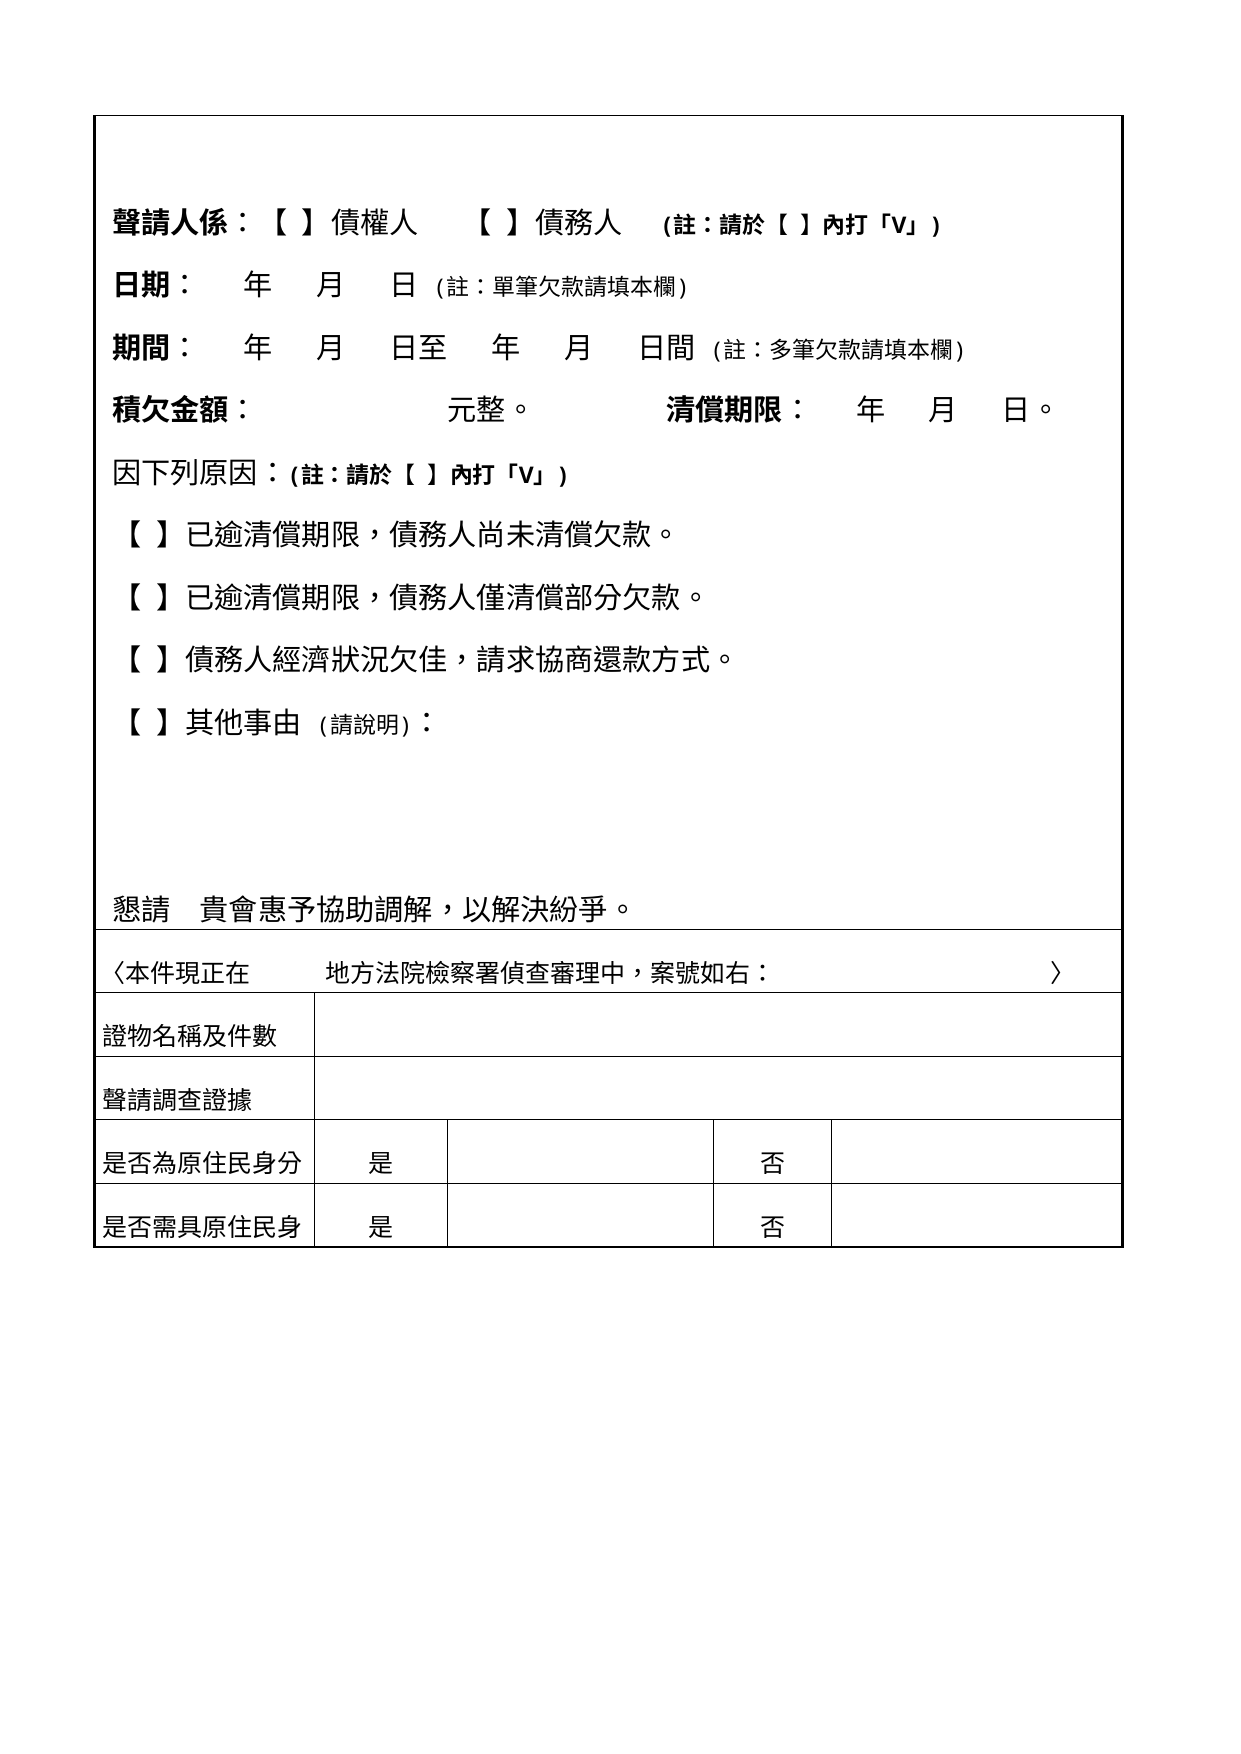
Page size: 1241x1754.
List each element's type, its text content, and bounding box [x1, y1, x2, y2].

table_cell [1124, 115, 1240, 929]
table_cell 是否為原住民身分 [96, 1120, 314, 1183]
table_cell [1124, 929, 1240, 992]
table_cell [832, 1120, 1121, 1183]
table_cell 〈本件現正在 地方法院檢察署偵查審理中，案號如右： 〉 [96, 930, 1121, 992]
table_cell 否 [714, 1120, 831, 1183]
table_cell 聲請人係：【 】債權人 【 】債務人 (註：請於【 】內打「V」) 日期： 年 月 日 (註：單筆欠款請填本欄) 期間： 年 月 日至 年 月 日間 (註：多筆欠款請填本欄) 積欠金額： 元整。 清償期限： 年 月 日。 因下列原因：(註：請於【 】內打「V」) 【 】已逾清償期限，債務人尚未清償欠款。 【 】已逾清償期限，債務人僅清償部分欠款。 【 】債務人經濟狀況欠佳，請求協商還款方式。 【 】其他事由 (請說明)： 懇請 貴會惠予協助調解，以解決紛爭。 [96, 116, 1121, 929]
table_cell [1124, 1119, 1240, 1183]
table_cell 否 [714, 1184, 831, 1246]
table_cell [315, 993, 1121, 1056]
table_cell [315, 1057, 1121, 1119]
table_cell 是 [315, 1184, 447, 1246]
table_cell [448, 1120, 713, 1183]
table_cell 聲請調查證據 [96, 1057, 314, 1119]
table_cell [1124, 1183, 1240, 1246]
table_cell [448, 1184, 713, 1246]
table_cell [1124, 1056, 1240, 1119]
table_cell [1124, 992, 1240, 1056]
table_cell 是 [315, 1120, 447, 1183]
table_cell [832, 1184, 1121, 1246]
table_cell 是否需具原住民身 [96, 1184, 314, 1246]
table_cell 證物名稱及件數 [96, 993, 314, 1056]
